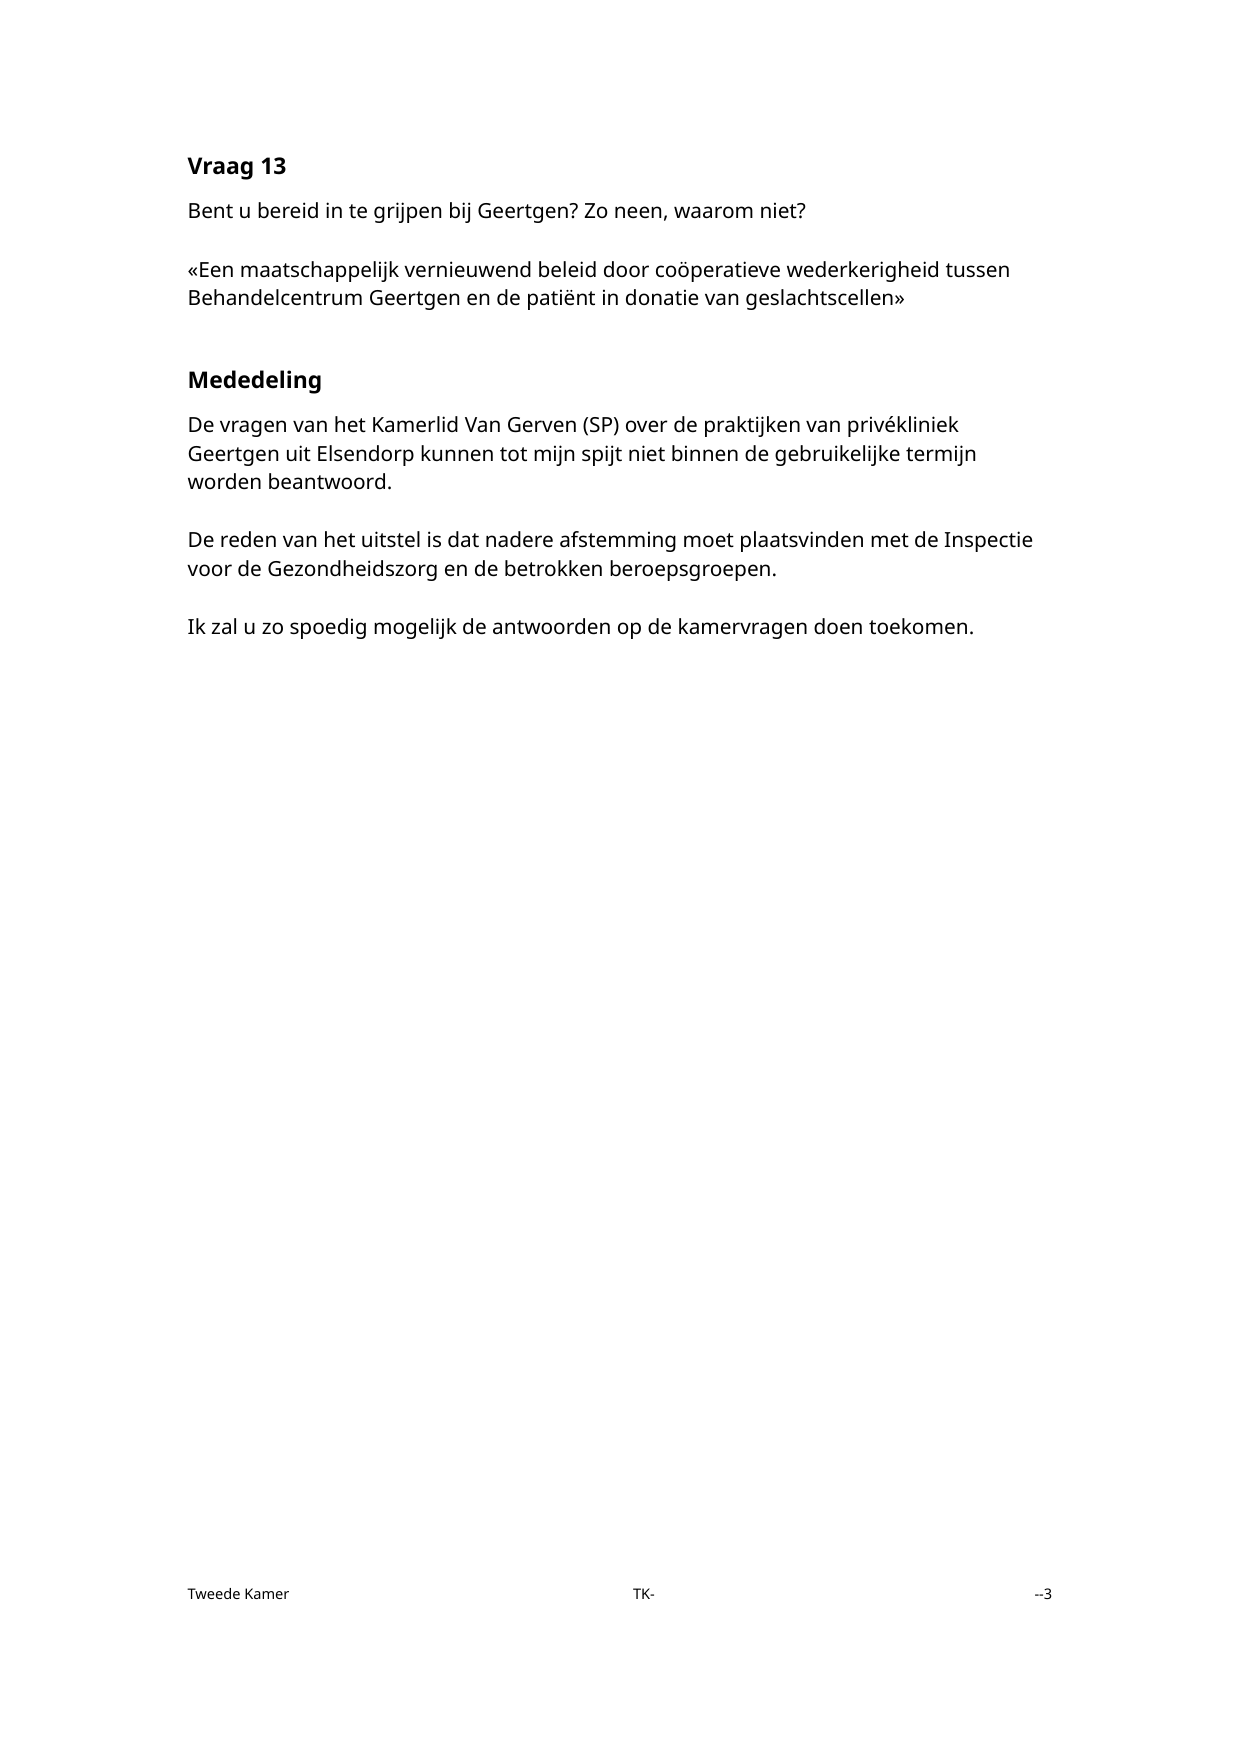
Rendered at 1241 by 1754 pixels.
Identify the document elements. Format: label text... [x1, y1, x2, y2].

subtitle Vraag 13 [187, 443, 1053, 475]
text «Een maatschappelijk vernieuwend beleid door coöperatieve wederkerigheid tussen Behandelcentrum Geertgen en de patiënt in donatie van geslachtscellen» [187, 548, 1053, 605]
subtitle Mededeling [187, 657, 1053, 689]
text Bent u bereid in te grijpen bij Geertgen? Zo neen, waarom niet? [187, 490, 1053, 518]
text Deelt u de mening, dat wanneer het gaat om verzekerde zorg, slechts medische redenen doorslaggevend mogen zijn bij de behandeling van patiënten en dat iedereen op zijn of haar beurt moet wachten tenzij er sprake is van een medische noodsituatie, dus dat voorkruipzorg uit den boze is? Wilt u uw standpunt toelichten? [187, 277, 1053, 391]
text De vragen van het Kamerlid Van Gerven (SP) over de praktijken van privékliniek Geertgen uit Elsendorp kunnen tot mijn spijt niet binnen de gebruikelijke termijn worden beantwoord. [187, 704, 1053, 789]
text De reden van het uitstel is dat nadere afstemming moet plaatsvinden met de Inspectie voor de Gezondheidszorg en de betrokken beroepsgroepen. [187, 819, 1053, 876]
text Ik zal u zo spoedig mogelijk de antwoorden op de kamervragen doen toekomen. [187, 906, 1053, 934]
subtitle Vraag 12 [187, 231, 1053, 262]
text Wat is het standpunt van de beroepsvereniging, de Nederlandse Vereniging van Obstetrie en Gynaecologie (NVOG), in deze? [187, 150, 1053, 178]
